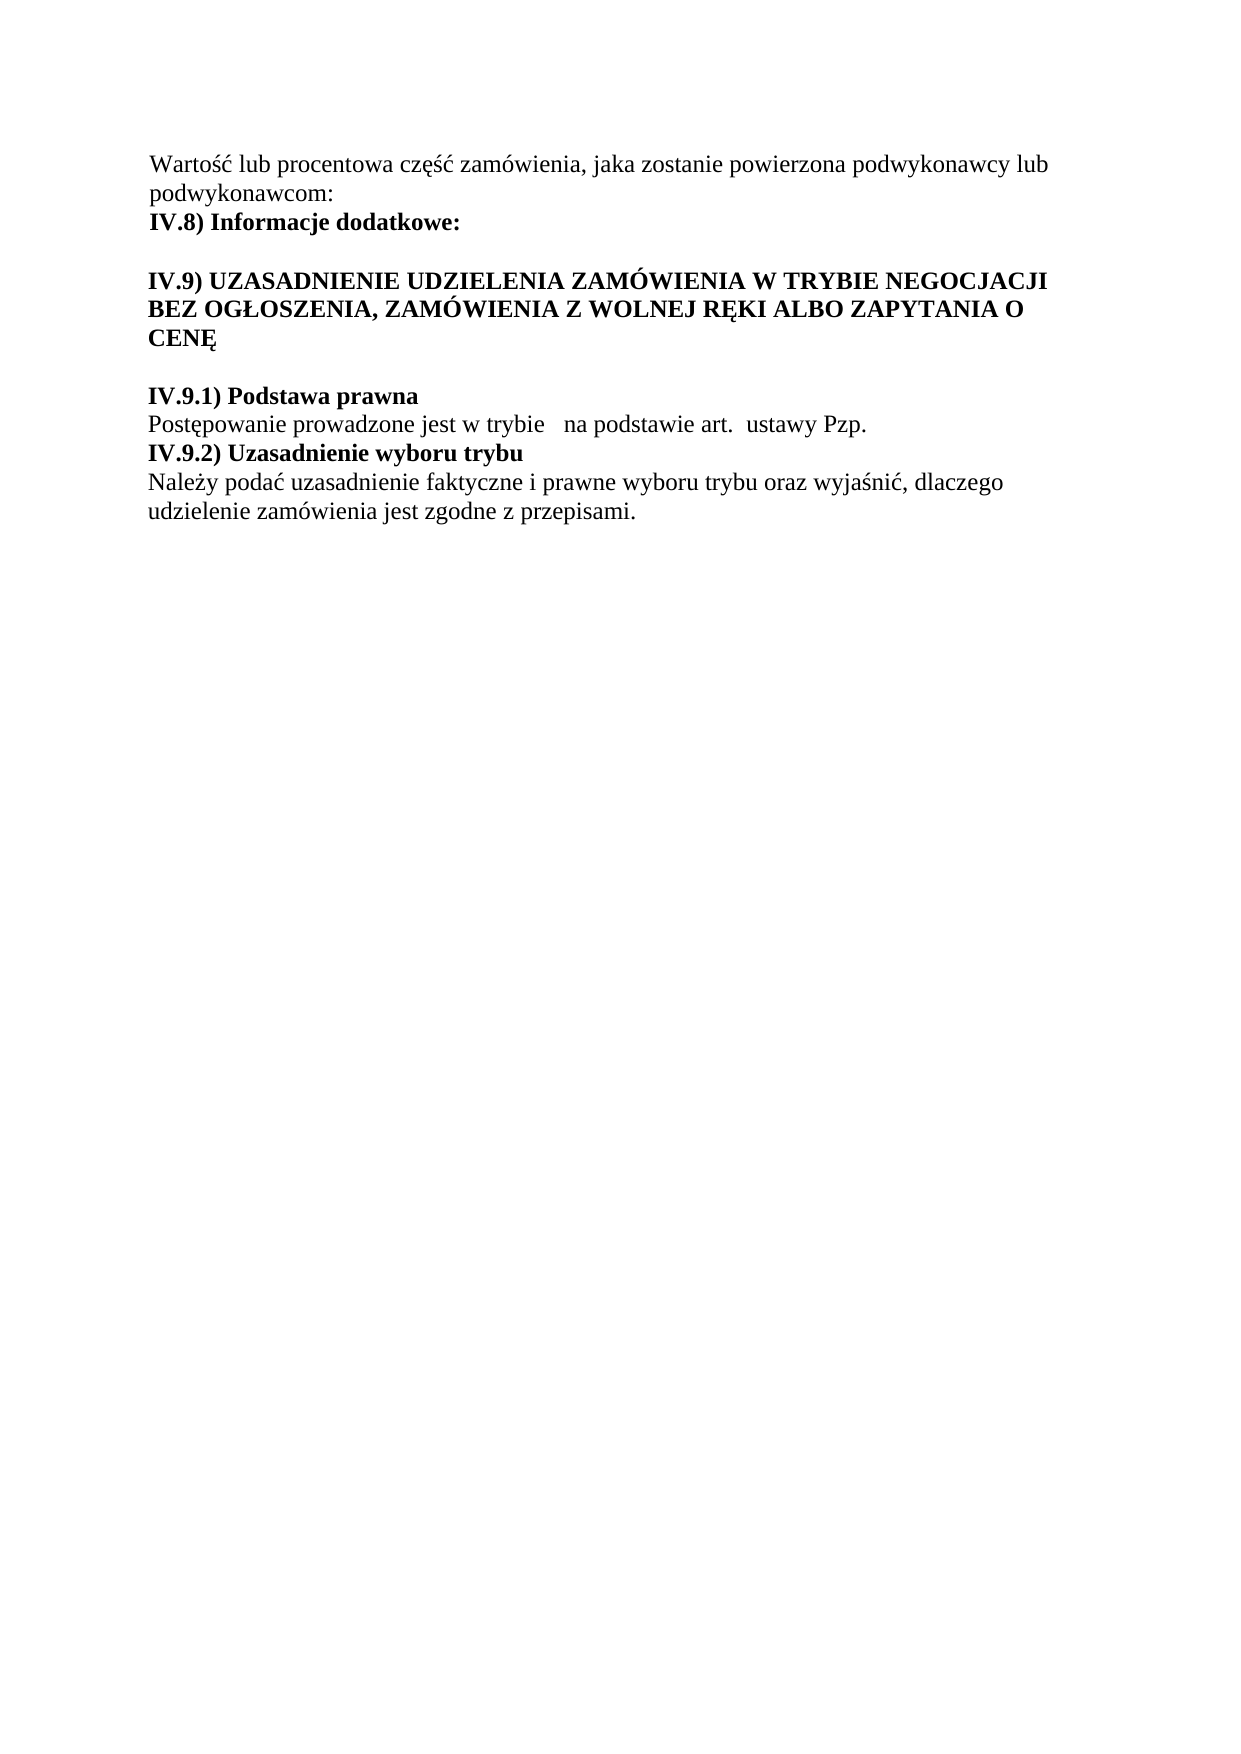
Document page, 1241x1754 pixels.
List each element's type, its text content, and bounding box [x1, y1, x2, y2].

table_cell Wartość lub procentowa część zamówienia, jaka zostanie powierzona podwykonawcy lub podwykonawcom: IV.8) Informacje dodatkowe: [148, 148, 1093, 237]
text IV.9.2) Uzasadnienie wyboru trybu [148, 438, 1093, 467]
text IV.9) UZASADNIENIE UDZIELENIA ZAMÓWIENIA W TRYBIE NEGOCJACJI BEZ OGŁOSZENIA, ZAMÓWIENIA Z WOLNEJ RĘKI ALBO ZAPYTANIA O CENĘ [148, 266, 1093, 352]
text Należy podać uzasadnienie faktyczne i prawne wyboru trybu oraz wyjaśnić, dlaczego udzielenie zamówienia jest zgodne z przepisami. [148, 467, 1093, 524]
text Postępowanie prowadzone jest w trybie na podstawie art. ustawy Pzp. [148, 409, 1093, 438]
text IV.9.1) Podstawa prawna [148, 381, 1093, 409]
